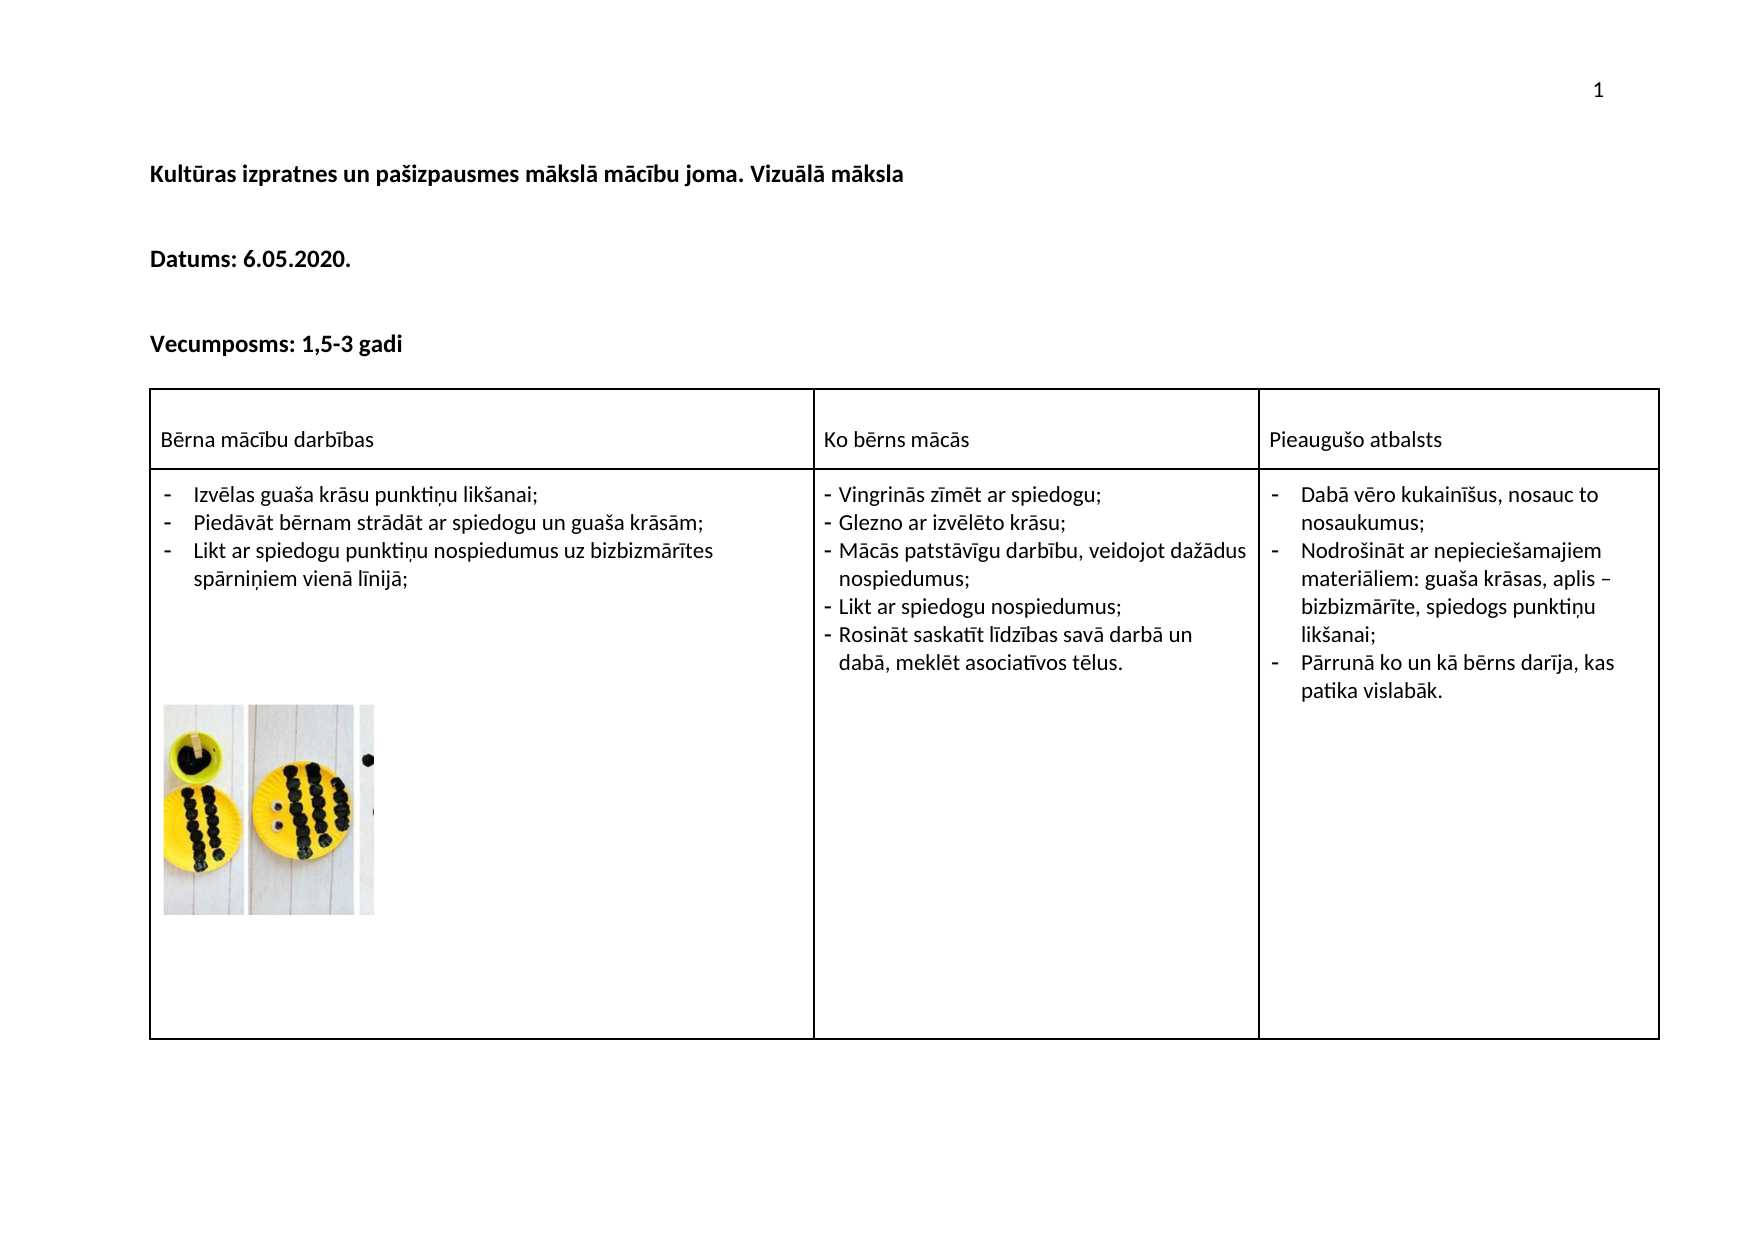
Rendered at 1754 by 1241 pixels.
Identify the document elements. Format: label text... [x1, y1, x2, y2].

table_header Pieaugušo atbalsts [1260, 390, 1658, 468]
table_cell Izvēlas guaša krāsu punktiņu likšanai; Piedāvāt bērnam strādāt ar spiedogu un guaša krāsām; Likt ar spiedogu punktiņu nospiedumus uz bizbizmārītes spārniņiem vienā līnijā; [151, 470, 813, 1037]
text Kultūras izpratnes un pašizpausmes mākslā mācību joma. Vizuālā māksla [150, 158, 1604, 188]
table_header Bērna mācību darbības [151, 390, 813, 468]
table_header Ko bērns mācās [815, 390, 1258, 468]
text Datums: 6.05.2020. [150, 243, 1604, 273]
table_cell Vingrinās zīmēt ar spiedogu; Glezno ar izvēlēto krāsu; Mācās patstāvīgu darbību, veidojot dažādus nospiedumus; Likt ar spiedogu nospiedumus; Rosināt saskatīt līdzības savā darbā un dabā, meklēt asociatīvos tēlus. [815, 470, 1258, 1037]
table_cell Dabā vēro kukainīšus, nosauc to nosaukumus; Nodrošināt ar nepieciešamajiem materiāliem: guaša krāsas, aplis – bizbizmārīte, spiedogs punktiņu likšanai; Pārrunā ko un kā bērns darīja, kas patika vislabāk. [1260, 470, 1658, 1037]
text Vecumposms: 1,5-3 gadi [150, 328, 1604, 358]
